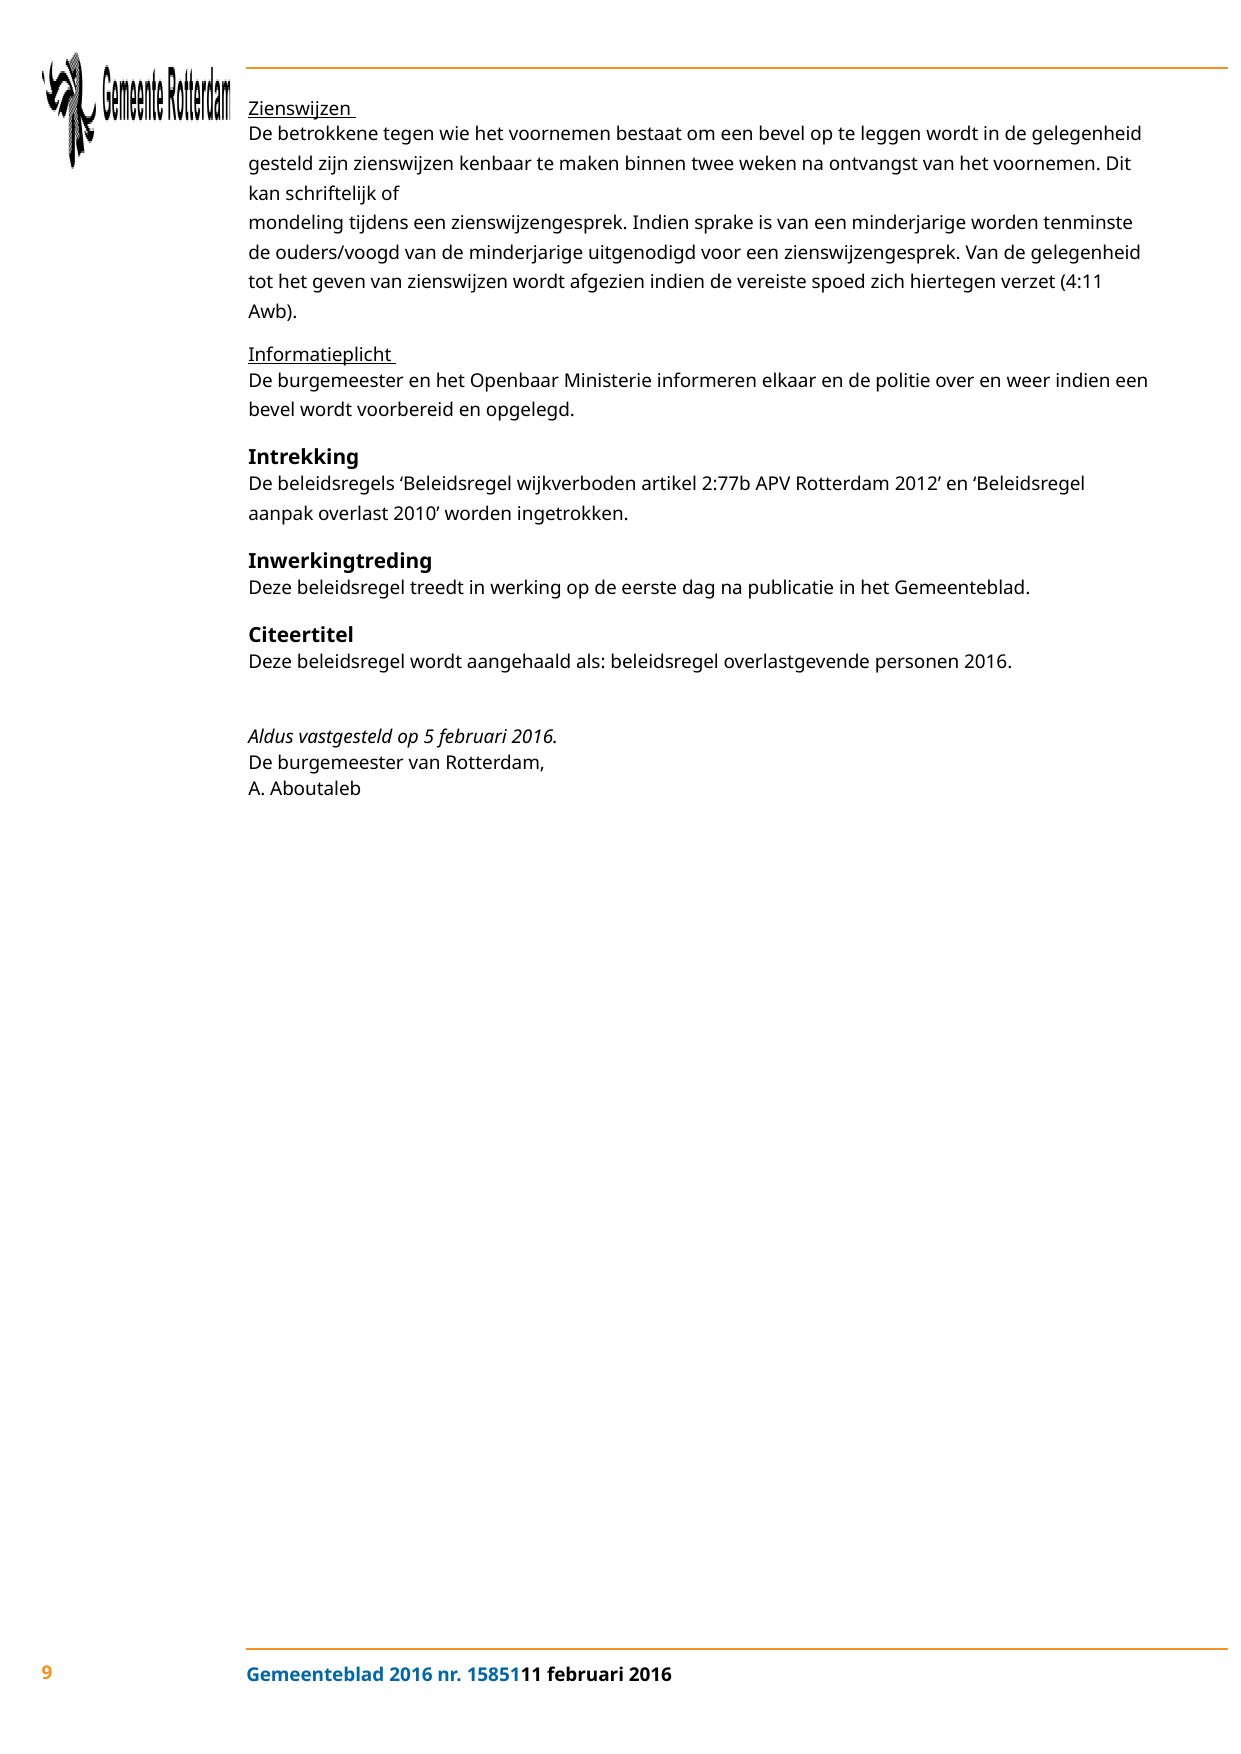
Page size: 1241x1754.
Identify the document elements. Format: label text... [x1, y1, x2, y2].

text De betrokkene tegen wie het voornemen bestaat om een bevel op te leggen wordt in de gelegenheid gesteld zijn zienswijzen kenbaar te maken binnen twee weken na ontvangst van het voornemen. Dit kan schriftelijk of [248, 121, 1152, 205]
text Intrekking [248, 442, 1152, 471]
text mondeling tijdens een zienswijzengesprek. Indien sprake is van een minderjarige worden tenminste de ouders/voogd van de minderjarige uitgenodigd voor een zienswijzengesprek. Van de gelegenheid tot het geven van zienswijzen wordt afgezien indien de vereiste spoed zich hiertegen verzet (4:11 Awb). [248, 209, 1152, 324]
text Informatieplicht [248, 341, 1152, 367]
text De burgemeester en het Openbaar Ministerie informeren elkaar en de politie over en weer indien een bevel wordt voorbereid en opgelegd. [248, 367, 1152, 422]
text A. Aboutaleb [248, 775, 1152, 801]
text De burgemeester van Rotterdam, [248, 749, 1152, 775]
text Aldus vastgesteld op 5 februari 2016. [248, 723, 1152, 749]
text Deze beleidsregel treedt in werking op de eerste dag na publicatie in het Gemeenteblad. [248, 574, 1152, 600]
text Zienswijzen [248, 95, 1152, 121]
text De beleidsregels ‘Beleidsregel wijkverboden artikel 2:77b APV Rotterdam 2012’ en ‘Beleidsregel aanpak overlast 2010’ worden ingetrokken. [248, 471, 1152, 526]
text Citeertitel [248, 620, 1152, 648]
text Deze beleidsregel wordt aangehaald als: beleidsregel overlastgevende personen 2016. [248, 648, 1152, 674]
picture [41, 47, 231, 172]
text Inwerkingtreding [248, 546, 1152, 574]
